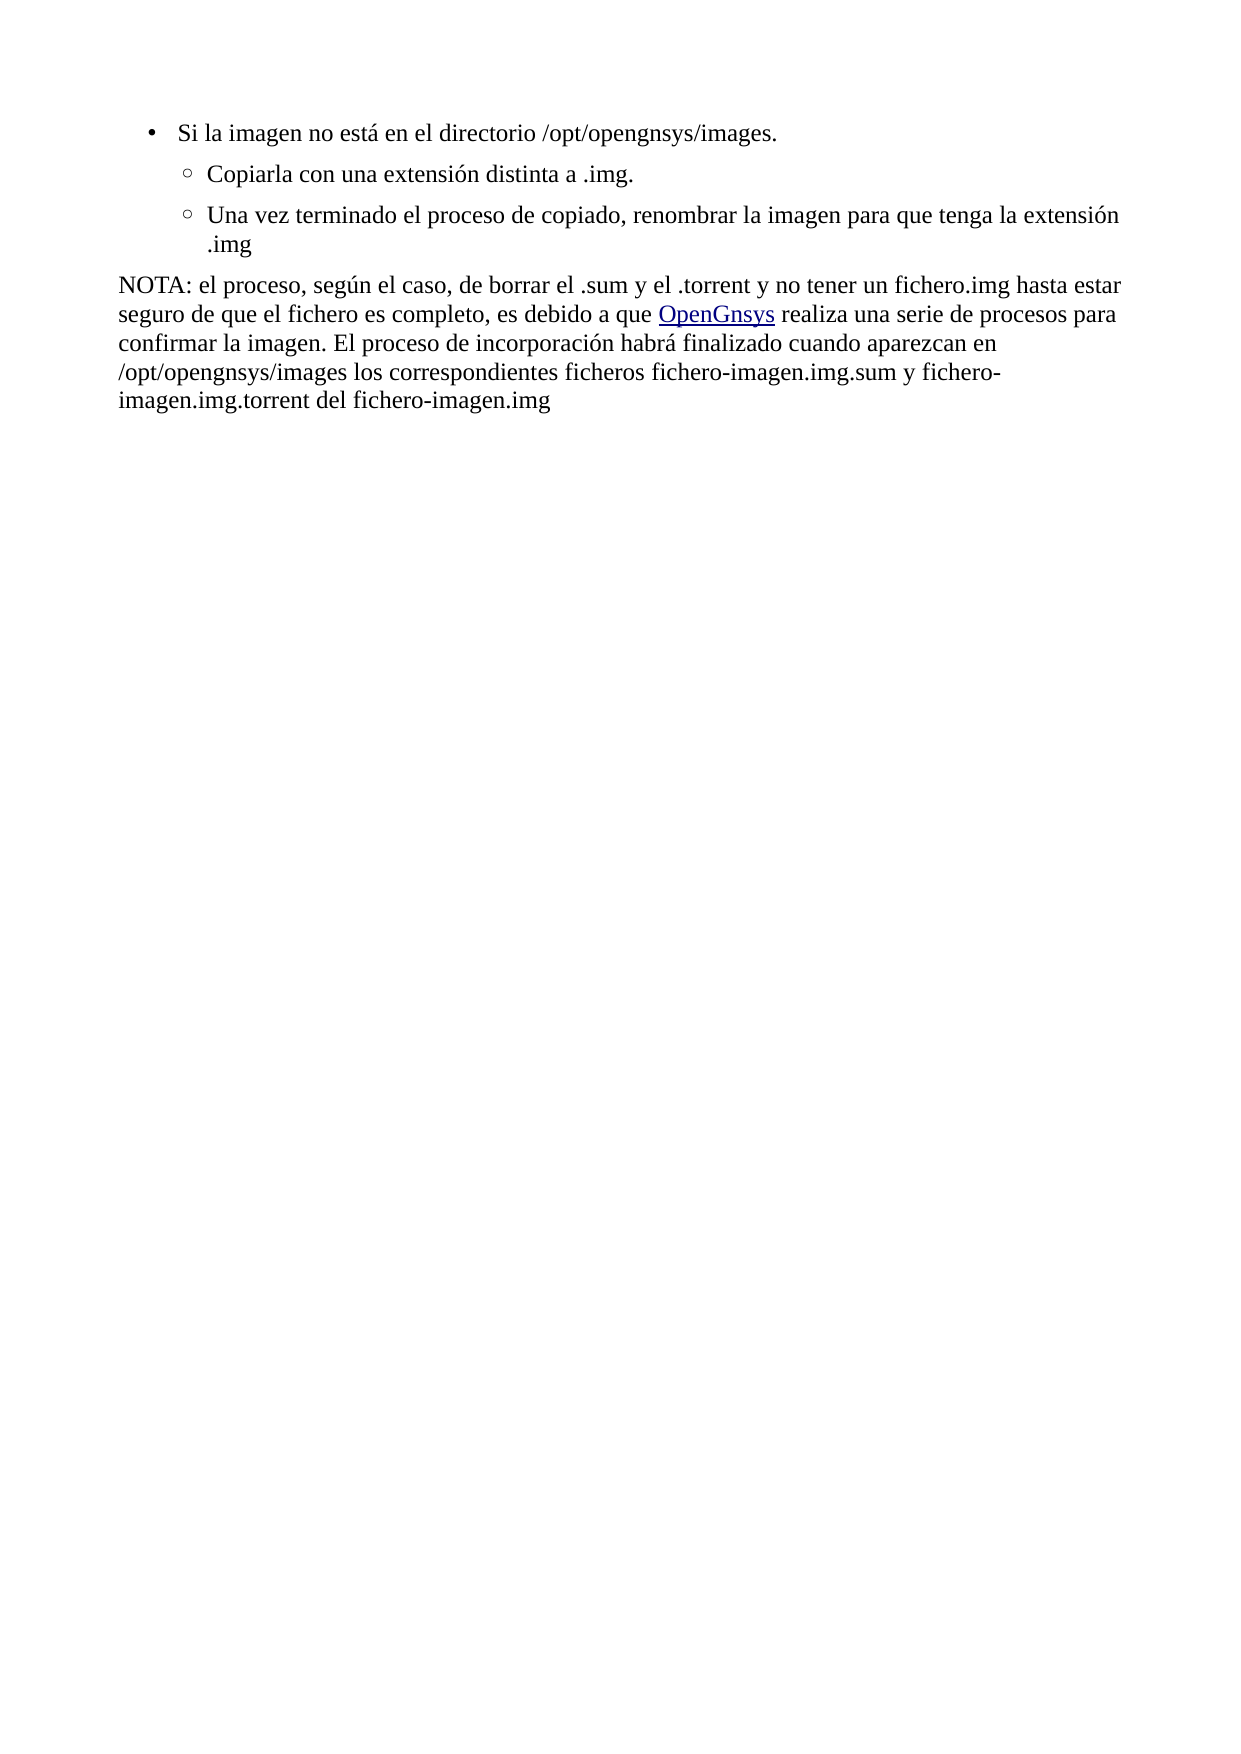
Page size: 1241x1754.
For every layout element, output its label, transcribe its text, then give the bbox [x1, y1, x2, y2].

list Una vez terminado el proceso de copiado, renombrar la imagen para que tenga la extensión .img [177, 201, 1122, 258]
list Si la imagen no está en el directorio /opt/opengnsys/images. [148, 118, 1122, 147]
text NOTA: el proceso, según el caso, de borrar el .sum y el .torrent y no tener un fichero.img hasta estar seguro de que el fichero es completo, es debido a que OpenGnsys realiza una serie de procesos para confirmar la imagen. El proceso de incorporación habrá finalizado cuando aparezcan en /opt/opengnsys/images los correspondientes ficheros fichero-imagen.img.sum y fichero-imagen.img.torrent del fichero-imagen.img [118, 271, 1122, 414]
list Copiarla con una extensión distinta a .img. [177, 159, 1122, 188]
